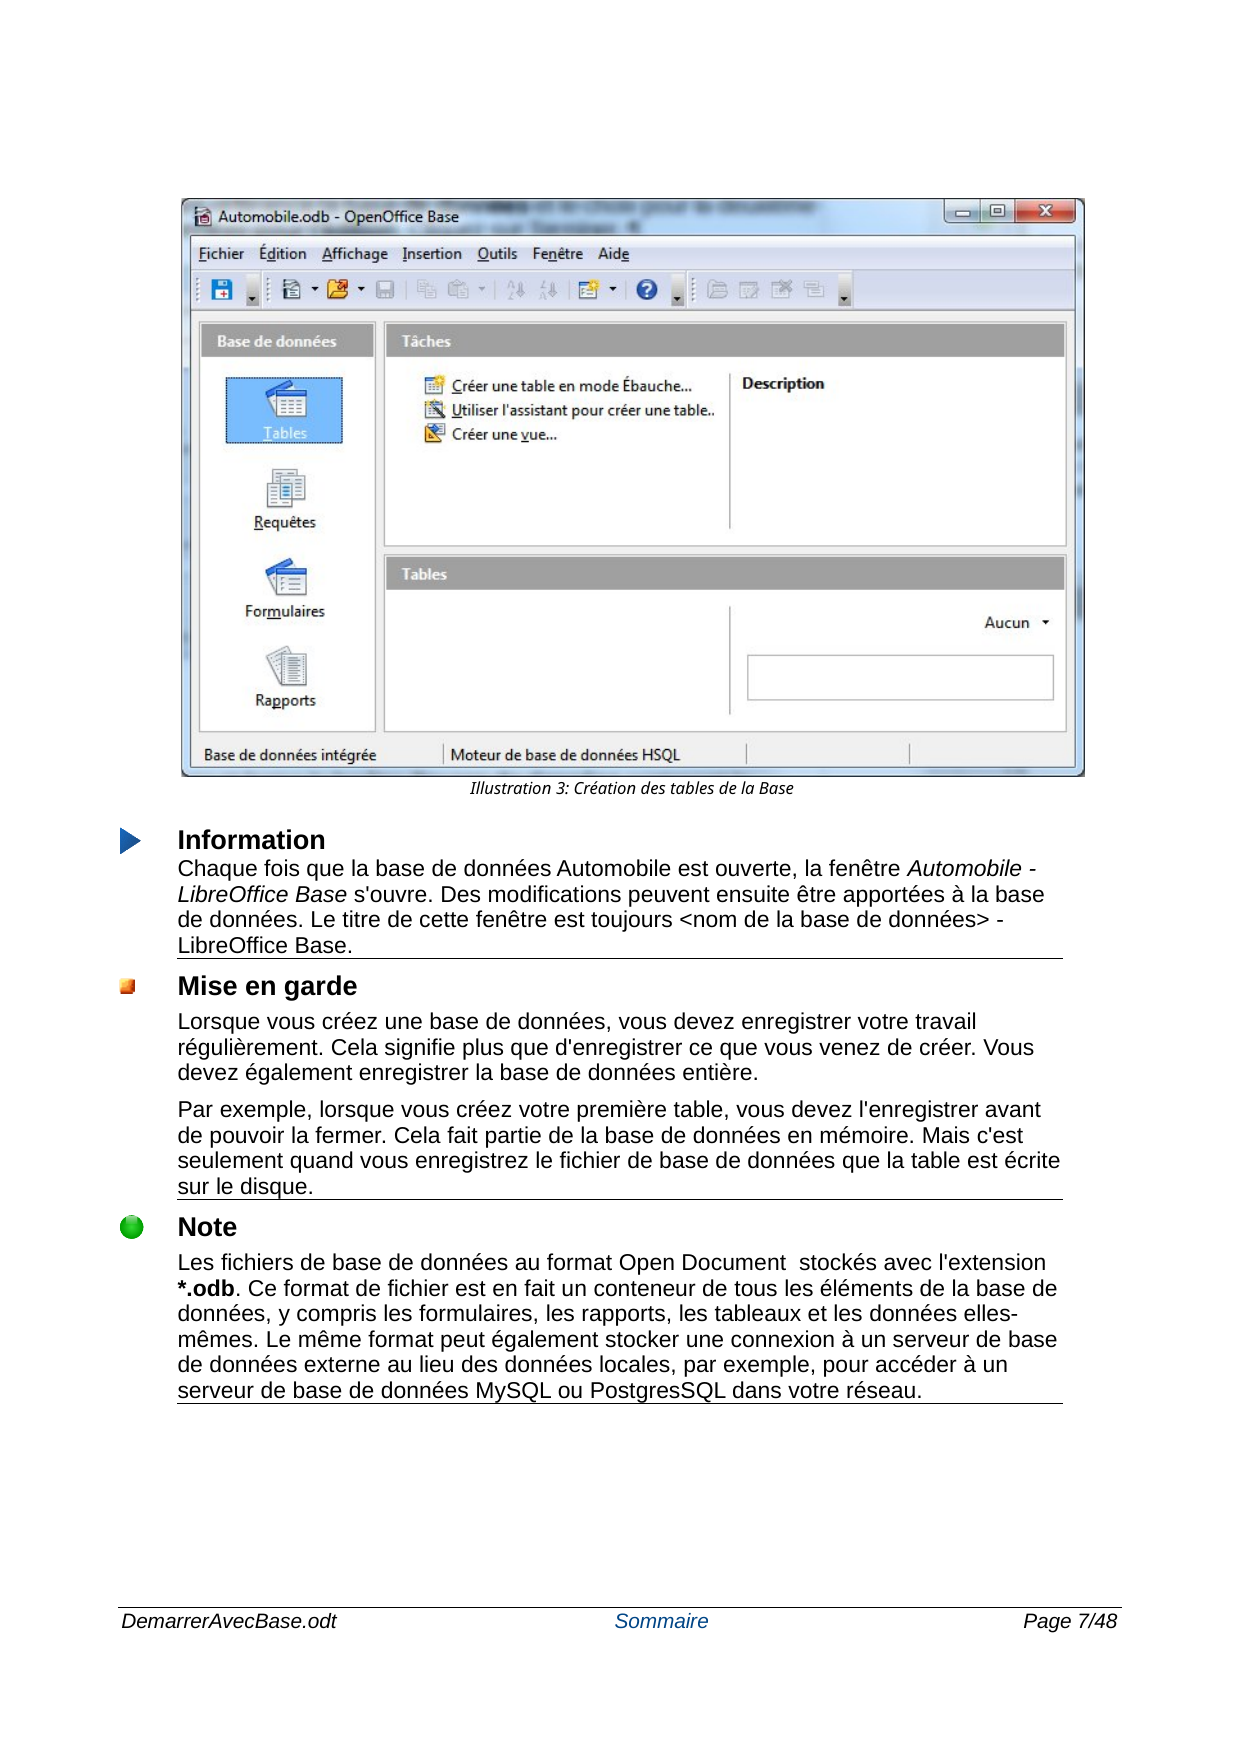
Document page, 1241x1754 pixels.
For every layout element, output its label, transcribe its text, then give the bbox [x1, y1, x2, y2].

text Par exemple, lorsque vous créez votre première table, vous devez l'enregistrer avant de pouvoir la fermer. Cela fait partie de la base de données en mémoire. Mais c'est seulement quand vous enregistrez le fichier de base de données que la table est écrite sur le disque. [177, 1097, 1063, 1199]
list Mise en garde [59, 971, 1122, 1001]
picture [181, 198, 1085, 777]
text Chaque fois que la base de données Automobile est ouverte, la fenêtre Automobile - LibreOffice Base s'ouvre. Des modifications peuvent ensuite être apportées à la base de données. Le titre de cette fenêtre est toujours <nom de la base de données> - LibreOffice Base. [177, 856, 1063, 958]
text [181, 189, 1085, 198]
text Lorsque vous créez une base de données, vous devez enregistrer votre travail régulièrement. Cela signifie plus que d'enregistrer ce que vous venez de créer. Vous devez également enregistrer la base de données entière. [177, 1009, 1063, 1085]
picture [119, 978, 135, 994]
list Information [80, 825, 1122, 856]
list Note [59, 1212, 1122, 1242]
text Illustration 3: Création des tables de la Base [181, 777, 1085, 800]
text Les fichiers de base de données au format Open Document stockés avec l'extension *.odb. Ce format de fichier est en fait un conteneur de tous les éléments de la base de données, y compris les formulaires, les rapports, les tableaux et les données elles-mêmes. Le même format peut également stocker une connexion à un serveur de base de données externe au lieu des données locales, par exemple, pour accéder à un serveur de base de données MySQL ou PostgresSQL dans votre réseau. [177, 1250, 1063, 1403]
